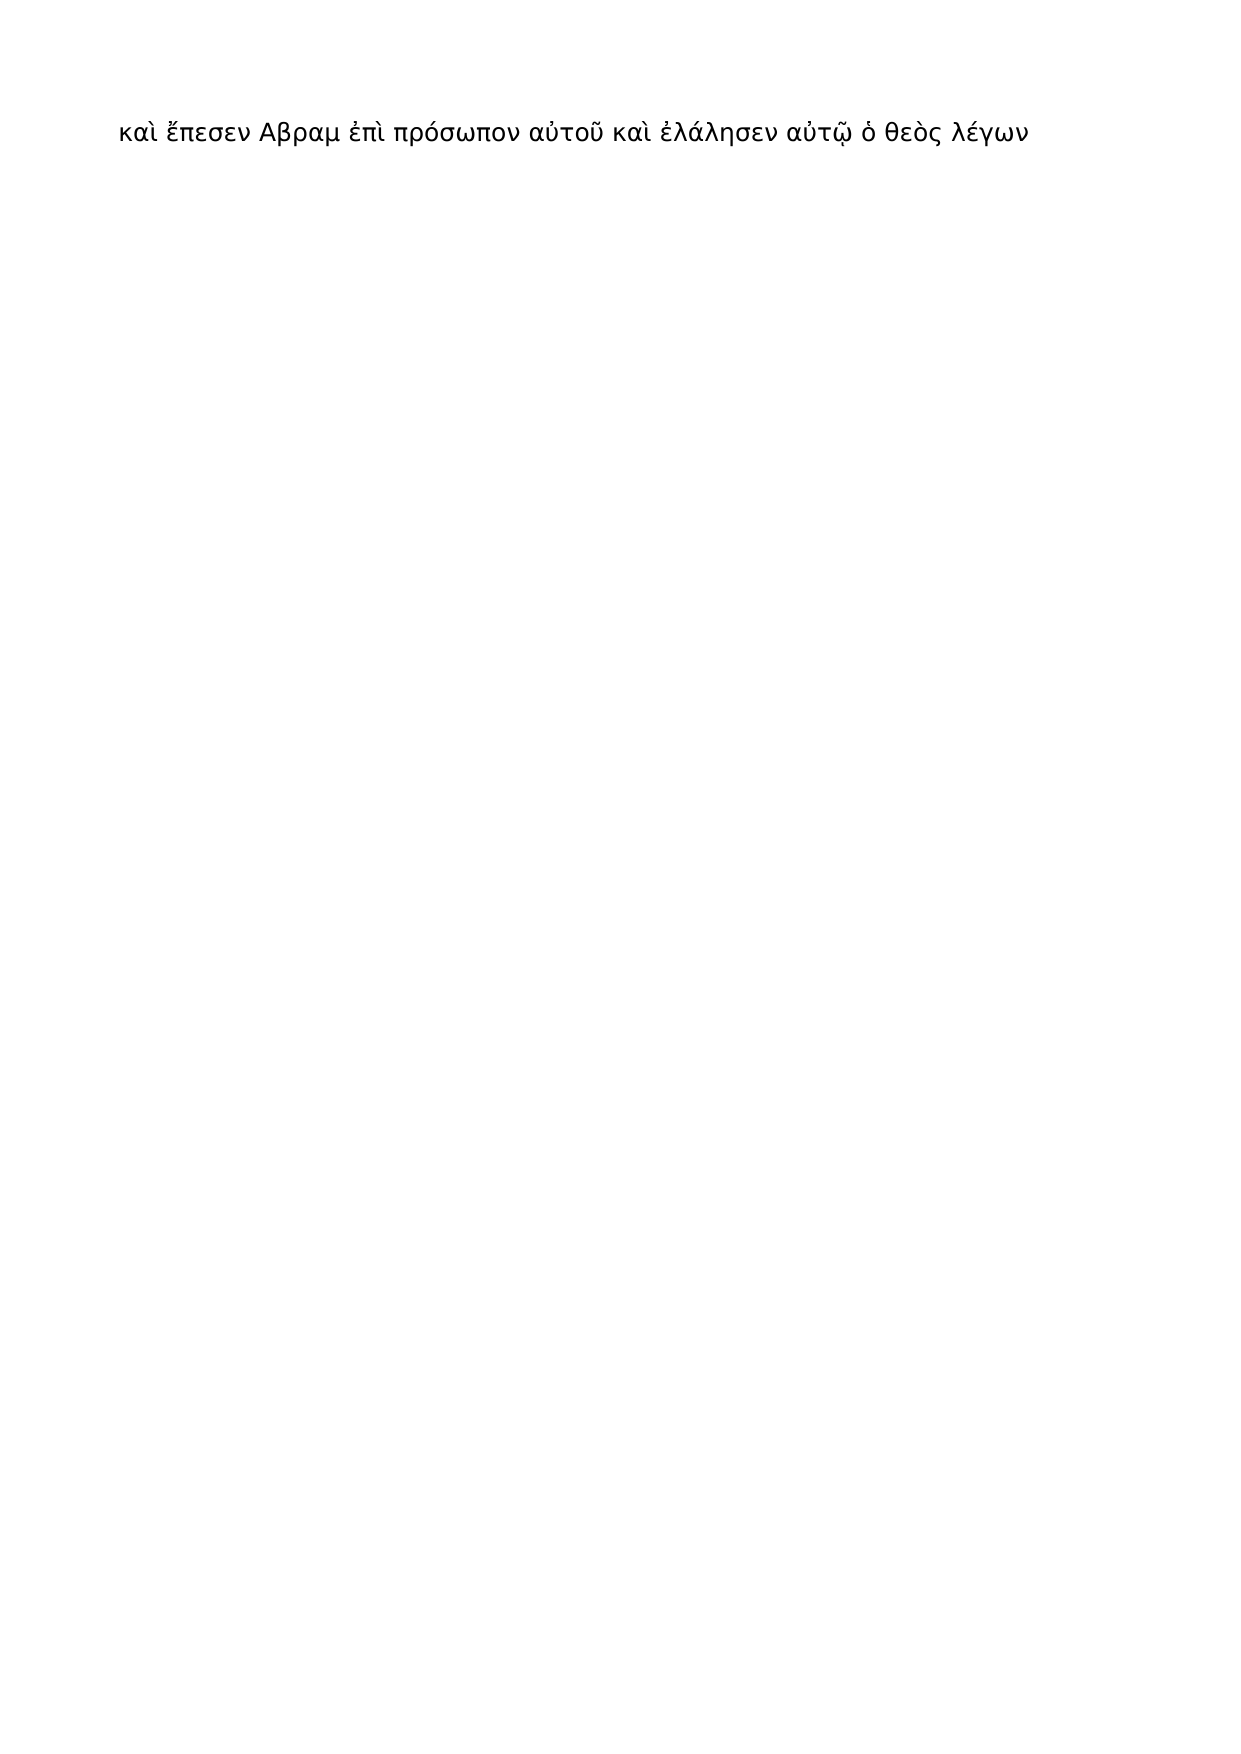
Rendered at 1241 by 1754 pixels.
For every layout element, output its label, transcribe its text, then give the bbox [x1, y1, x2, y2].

text καὶ ἔπεσεν Αβραμ ἐπὶ πρόσωπον αὐτοῦ καὶ ἐλάλησεν αὐτῷ ὁ θεὸς λέγων [118, 118, 1122, 147]
